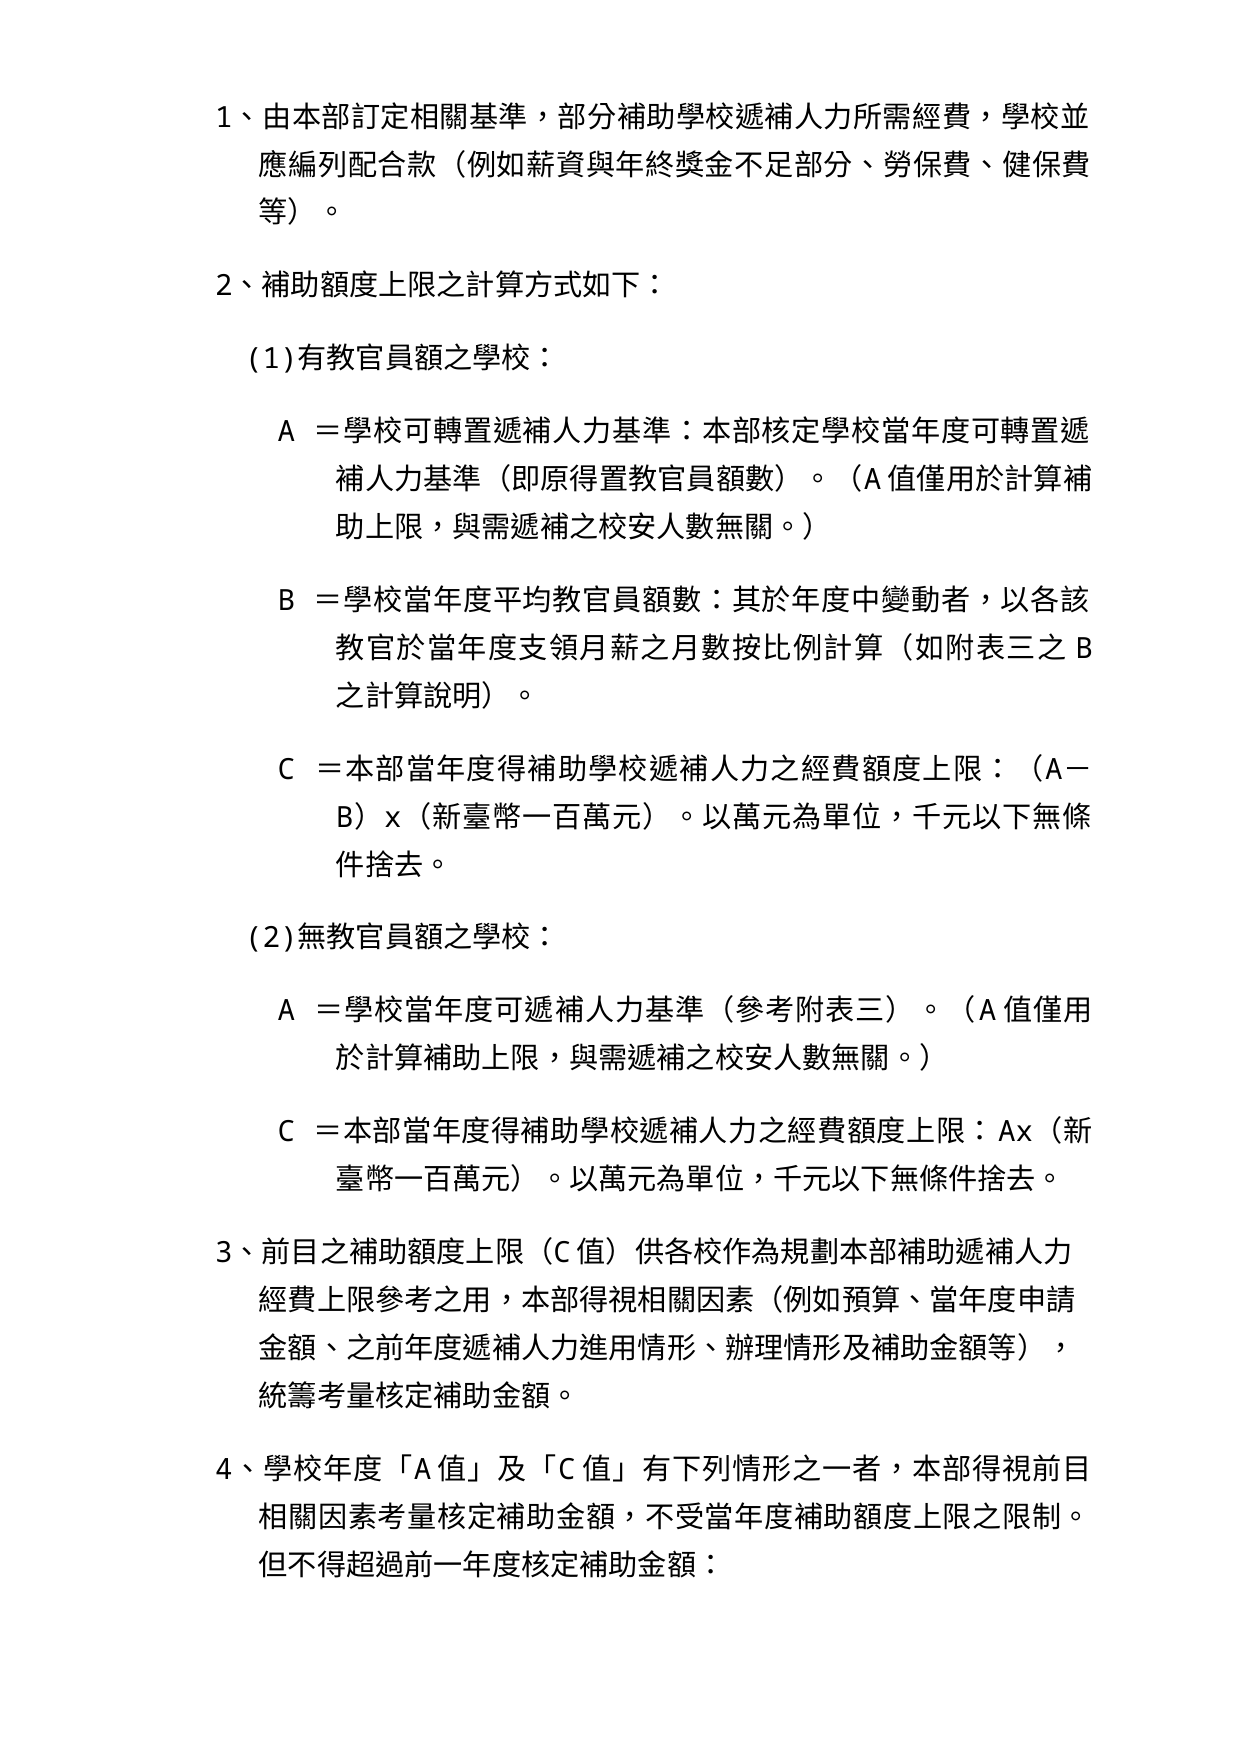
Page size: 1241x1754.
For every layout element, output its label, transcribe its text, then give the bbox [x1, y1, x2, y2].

text B ＝學校當年度平均教官員額數：其於年度中變動者，以各該教官於當年度支領月薪之月數按比例計算（如附表三之B之計算說明）。 [277, 572, 1092, 716]
text (1)有教官員額之學校： [227, 330, 1092, 378]
text 3、前目之補助額度上限（C值）供各校作為規劃本部補助遞補人力經費上限參考之用，本部得視相關因素（例如預算、當年度申請金額、之前年度遞補人力進用情形、辦理情形及補助金額等），統籌考量核定補助金額。 [215, 1224, 1092, 1416]
text 2、補助額度上限之計算方式如下： [215, 257, 1092, 305]
text (2)無教官員額之學校： [227, 909, 1092, 957]
text A ＝學校可轉置遞補人力基準：本部核定學校當年度可轉置遞補人力基準（即原得置教官員額數）。（A值僅用於計算補助上限，與需遞補之校安人數無關。） [277, 403, 1092, 547]
text C ＝本部當年度得補助學校遞補人力之經費額度上限：（A－B）x（新臺幣一百萬元）。以萬元為單位，千元以下無條件捨去。 [277, 741, 1092, 884]
text C ＝本部當年度得補助學校遞補人力之經費額度上限：Ax（新臺幣一百萬元）。以萬元為單位，千元以下無條件捨去。 [277, 1103, 1092, 1199]
text A ＝學校當年度可遞補人力基準（參考附表三）。（A值僅用於計算補助上限，與需遞補之校安人數無關。） [277, 982, 1092, 1078]
text 4、學校年度「A值」及「C值」有下列情形之一者，本部得視前目相關因素考量核定補助金額，不受當年度補助額度上限之限制。但不得超過前一年度核定補助金額： [215, 1441, 1092, 1584]
text 1、由本部訂定相關基準，部分補助學校遞補人力所需經費，學校並應編列配合款（例如薪資與年終獎金不足部分、勞保費、健保費等）。 [215, 89, 1092, 232]
